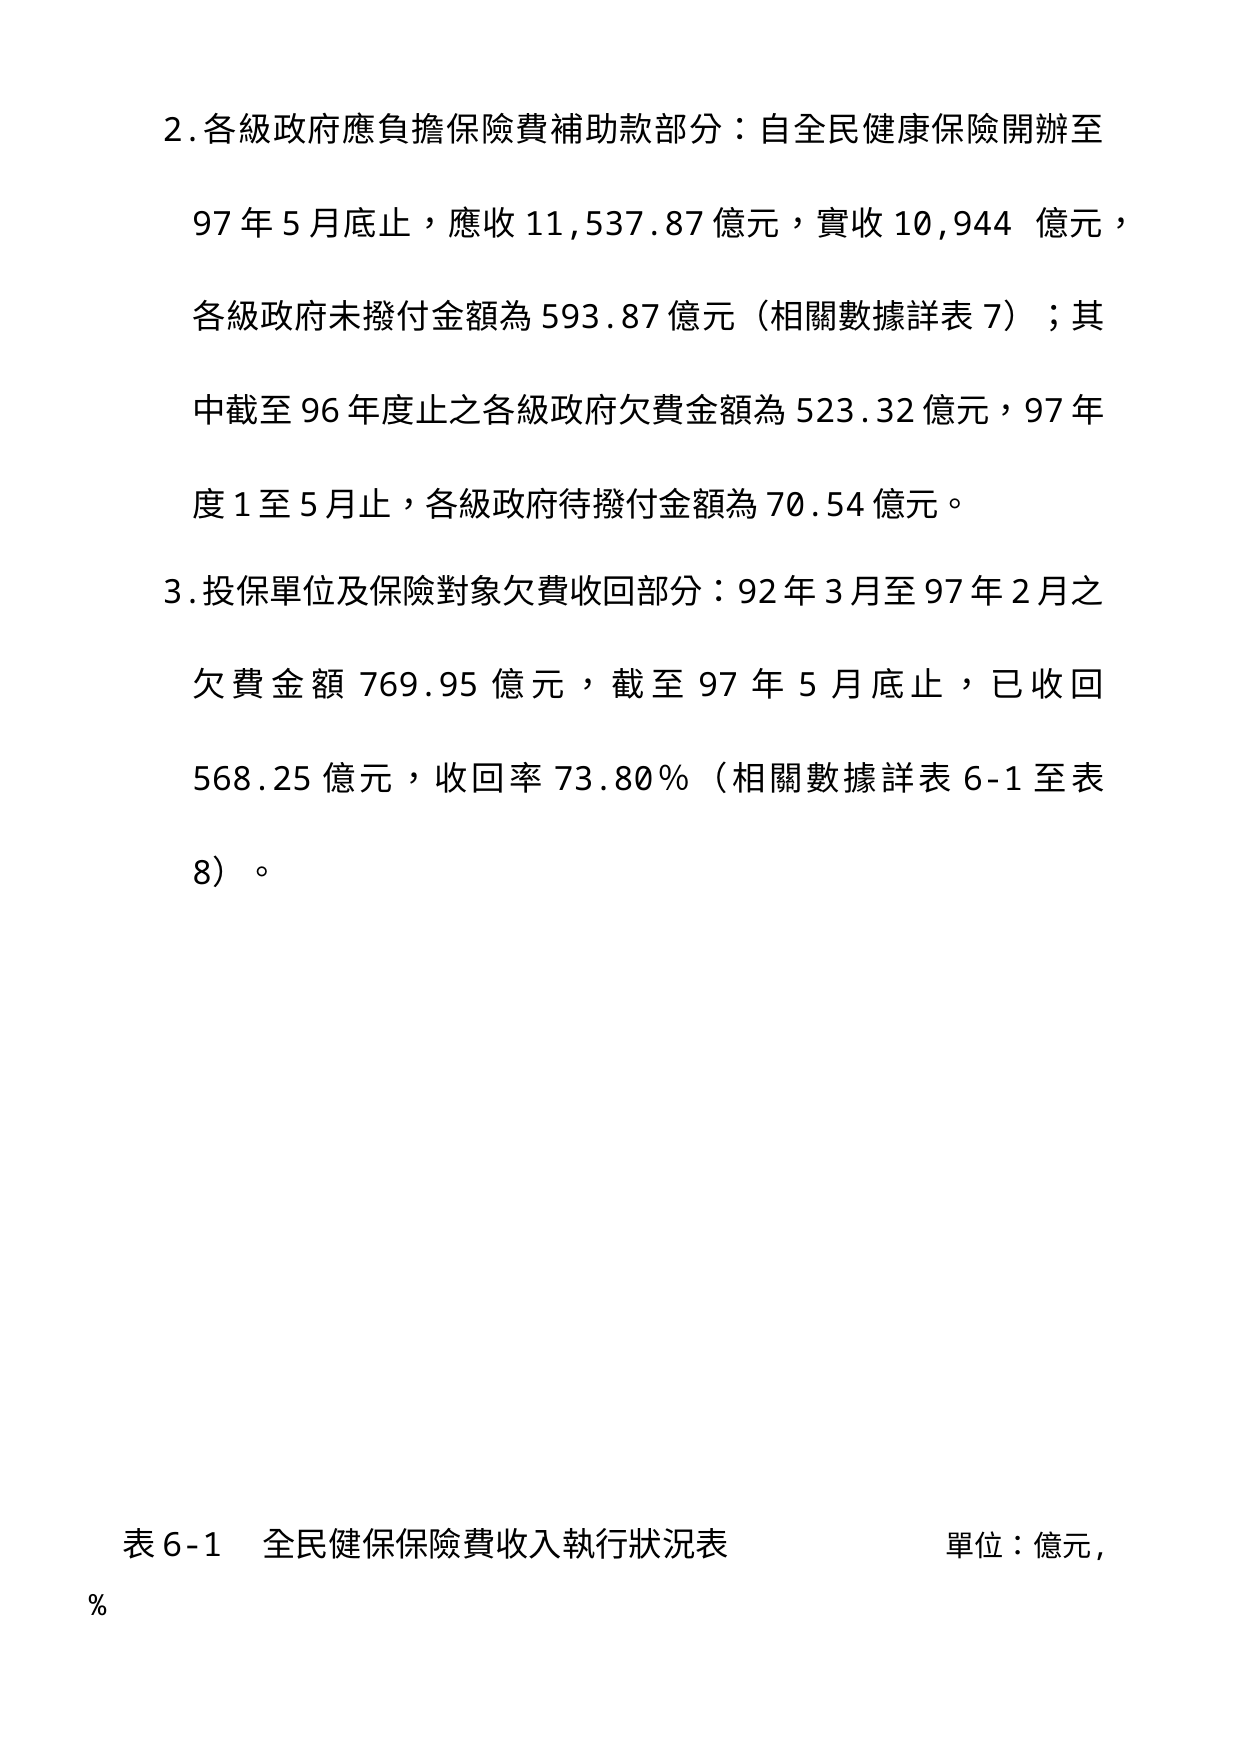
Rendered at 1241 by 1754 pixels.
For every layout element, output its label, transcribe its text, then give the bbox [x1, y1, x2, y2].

text 3.投保單位及保險對象欠費收回部分：92年3月至97年2月之欠費金額769.95億元，截至97年5月底止，已收回568.25億元，收回率73.80％（相關數據詳表6-1至表8）。 [162, 547, 1104, 891]
text 2.各級政府應負擔保險費補助款部分：自全民健康保險開辦至97年5月底止，應收11,537.87億元，實收10,944 億元，各級政府未撥付金額為593.87億元（相關數據詳表7）；其中截至96年度止之各級政府欠費金額為523.32億元，97年度1至5月止，各級政府待撥付金額為70.54億元。 [162, 85, 1104, 523]
text 表6-1 全民健保保險費收入執行狀況表 單位：億元,% [89, 1500, 1107, 1625]
